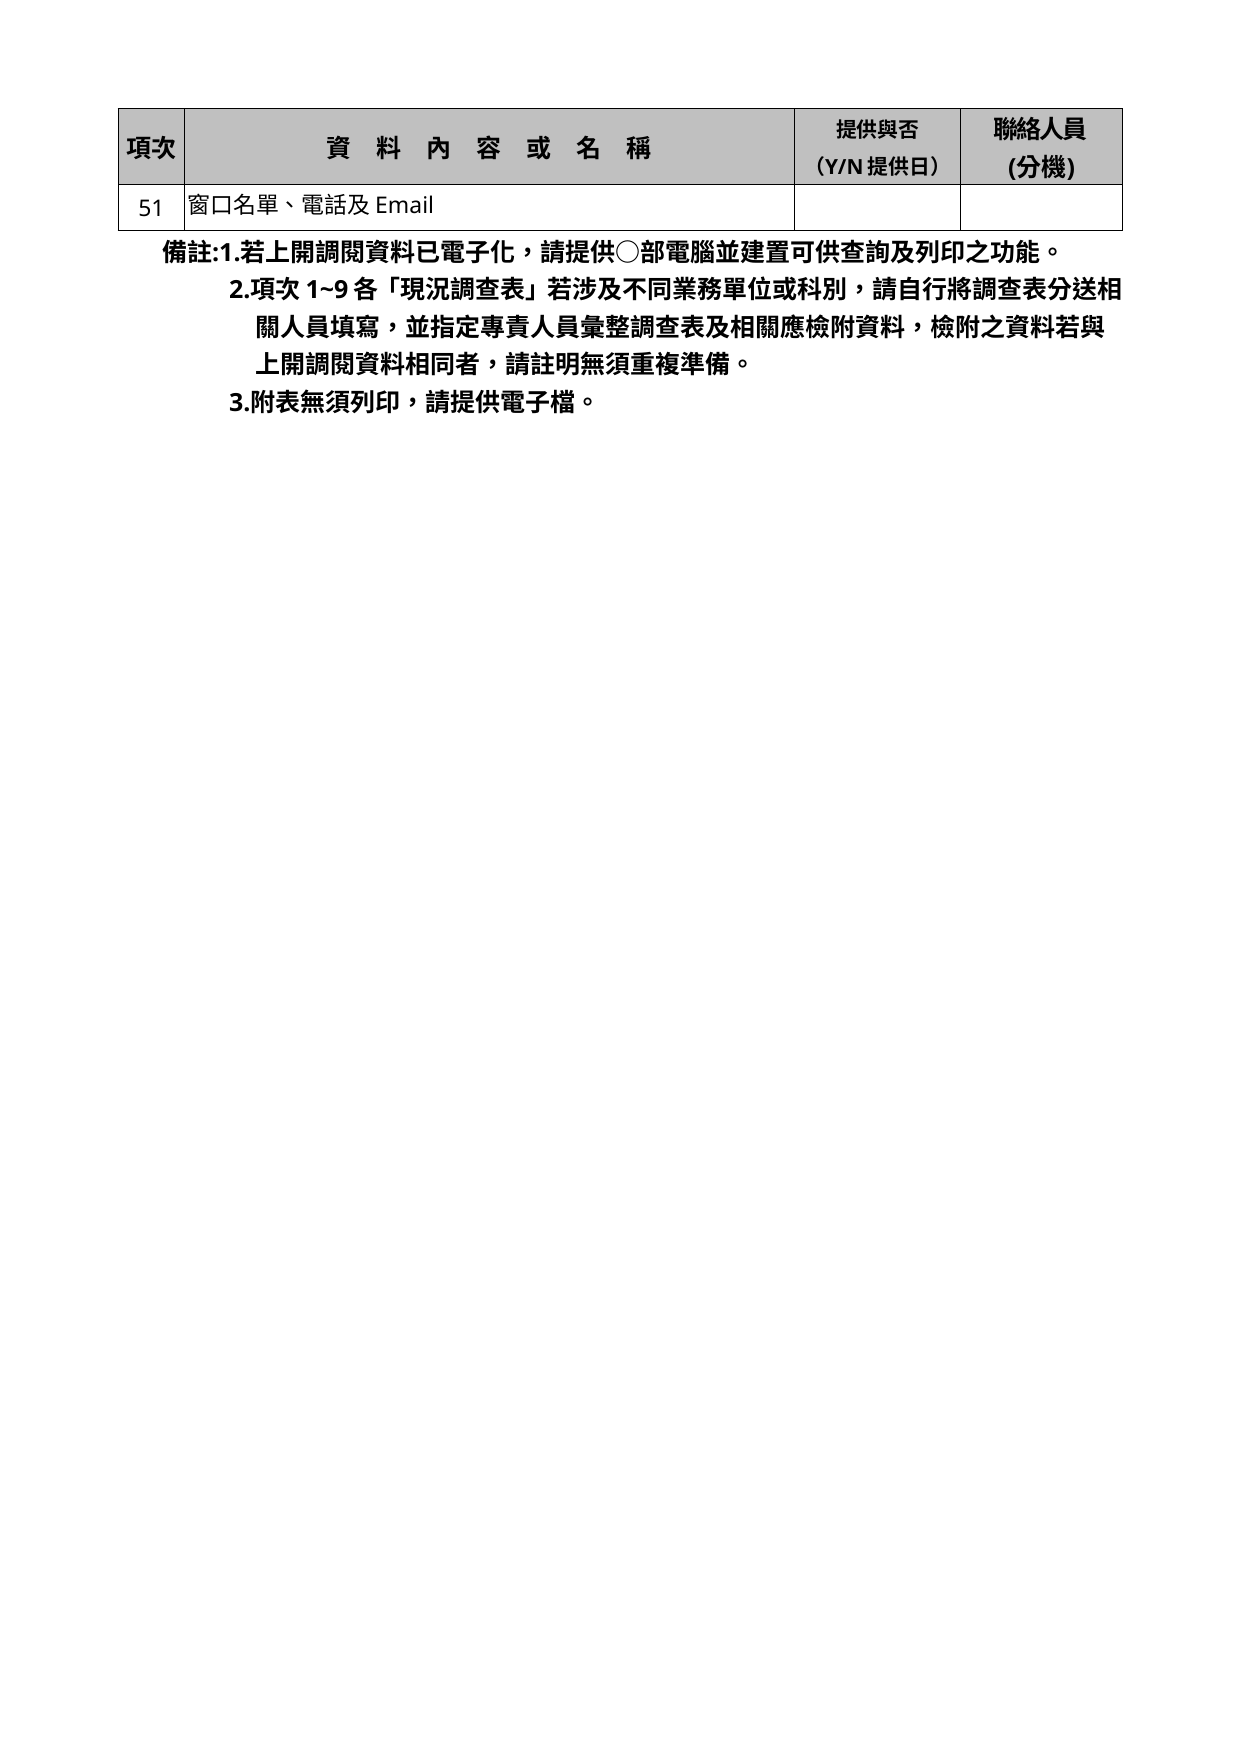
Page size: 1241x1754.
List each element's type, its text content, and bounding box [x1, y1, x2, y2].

text 2.項次1~9各「現況調查表」若涉及不同業務單位或科別，請自行將調查表分送相關人員填寫，並指定專責人員彙整調查表及相關應檢附資料，檢附之資料若與上開調閱資料相同者，請註明無須重複準備。 [229, 269, 1122, 381]
table_header 聯絡人員 (分機) [961, 109, 1122, 184]
table_cell 51 [119, 185, 184, 230]
table_cell 窗口名單、電話及Email [185, 185, 794, 230]
text 備註:1.若上開調閱資料已電子化，請提供○部電腦並建置可供查詢及列印之功能。 [162, 231, 1122, 269]
table_header 資 料 內 容 或 名 稱 [185, 109, 794, 184]
table_cell [961, 185, 1122, 230]
table_header 項次 [119, 109, 184, 184]
text 3.附表無須列印，請提供電子檔。 [229, 381, 1122, 419]
table_cell [795, 185, 960, 230]
table_header 提供與否 （Y/N提供日） [795, 109, 960, 184]
